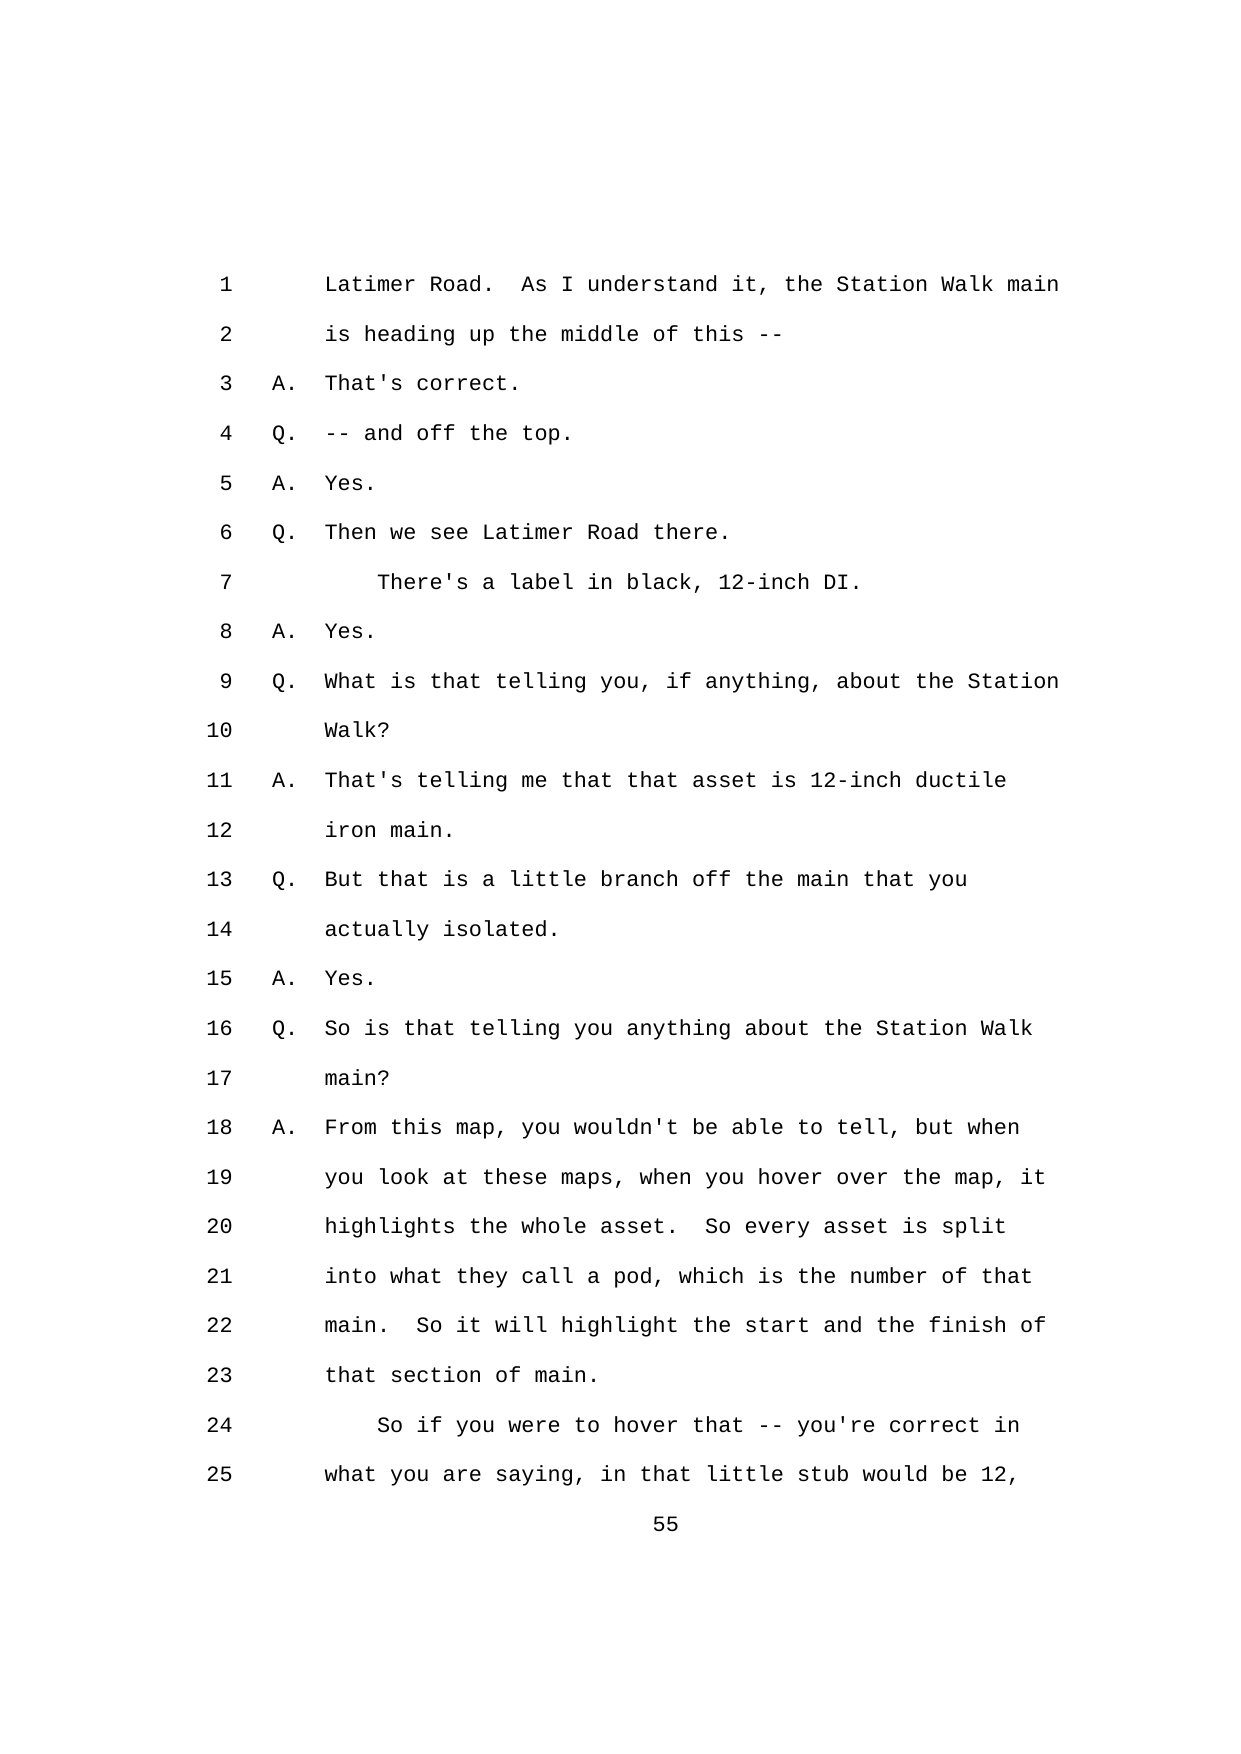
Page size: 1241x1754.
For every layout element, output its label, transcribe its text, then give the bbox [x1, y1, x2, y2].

text 13 Q. But that is a little branch off the main that you [75, 868, 1165, 893]
text 3 A. That's correct. [75, 372, 1165, 397]
text 22 main. So it will highlight the start and the finish of [75, 1314, 1165, 1339]
text 20 highlights the whole asset. So every asset is split [75, 1215, 1165, 1240]
text 5 A. Yes. [75, 472, 1165, 496]
text 9 Q. What is that telling you, if anything, about the Station [75, 670, 1165, 695]
text 23 that section of main. [75, 1364, 1165, 1389]
text 8 A. Yes. [75, 620, 1165, 645]
text 55 [75, 1513, 1165, 1538]
text 12 iron main. [75, 819, 1165, 843]
text 2 is heading up the middle of this -- [75, 323, 1165, 348]
text 19 you look at these maps, when you hover over the map, it [75, 1166, 1165, 1191]
text 14 actually isolated. [75, 918, 1165, 943]
text 1 Latimer Road. As I understand it, the Station Walk main [75, 273, 1165, 298]
text 15 A. Yes. [75, 967, 1165, 992]
text 4 Q. -- and off the top. [75, 422, 1165, 447]
text 16 Q. So is that telling you anything about the Station Walk [75, 1017, 1165, 1042]
text 10 Walk? [75, 719, 1165, 744]
text 21 into what they call a pod, which is the number of that [75, 1265, 1165, 1290]
text 7 There's a label in black, 12-inch DI. [75, 571, 1165, 596]
text 11 A. That's telling me that that asset is 12-inch ductile [75, 769, 1165, 794]
text 18 A. From this map, you wouldn't be able to tell, but when [75, 1116, 1165, 1141]
text 25 what you are saying, in that little stub would be 12, [75, 1463, 1165, 1488]
text 6 Q. Then we see Latimer Road there. [75, 521, 1165, 546]
text 17 main? [75, 1067, 1165, 1091]
text 24 So if you were to hover that -- you're correct in [75, 1414, 1165, 1438]
